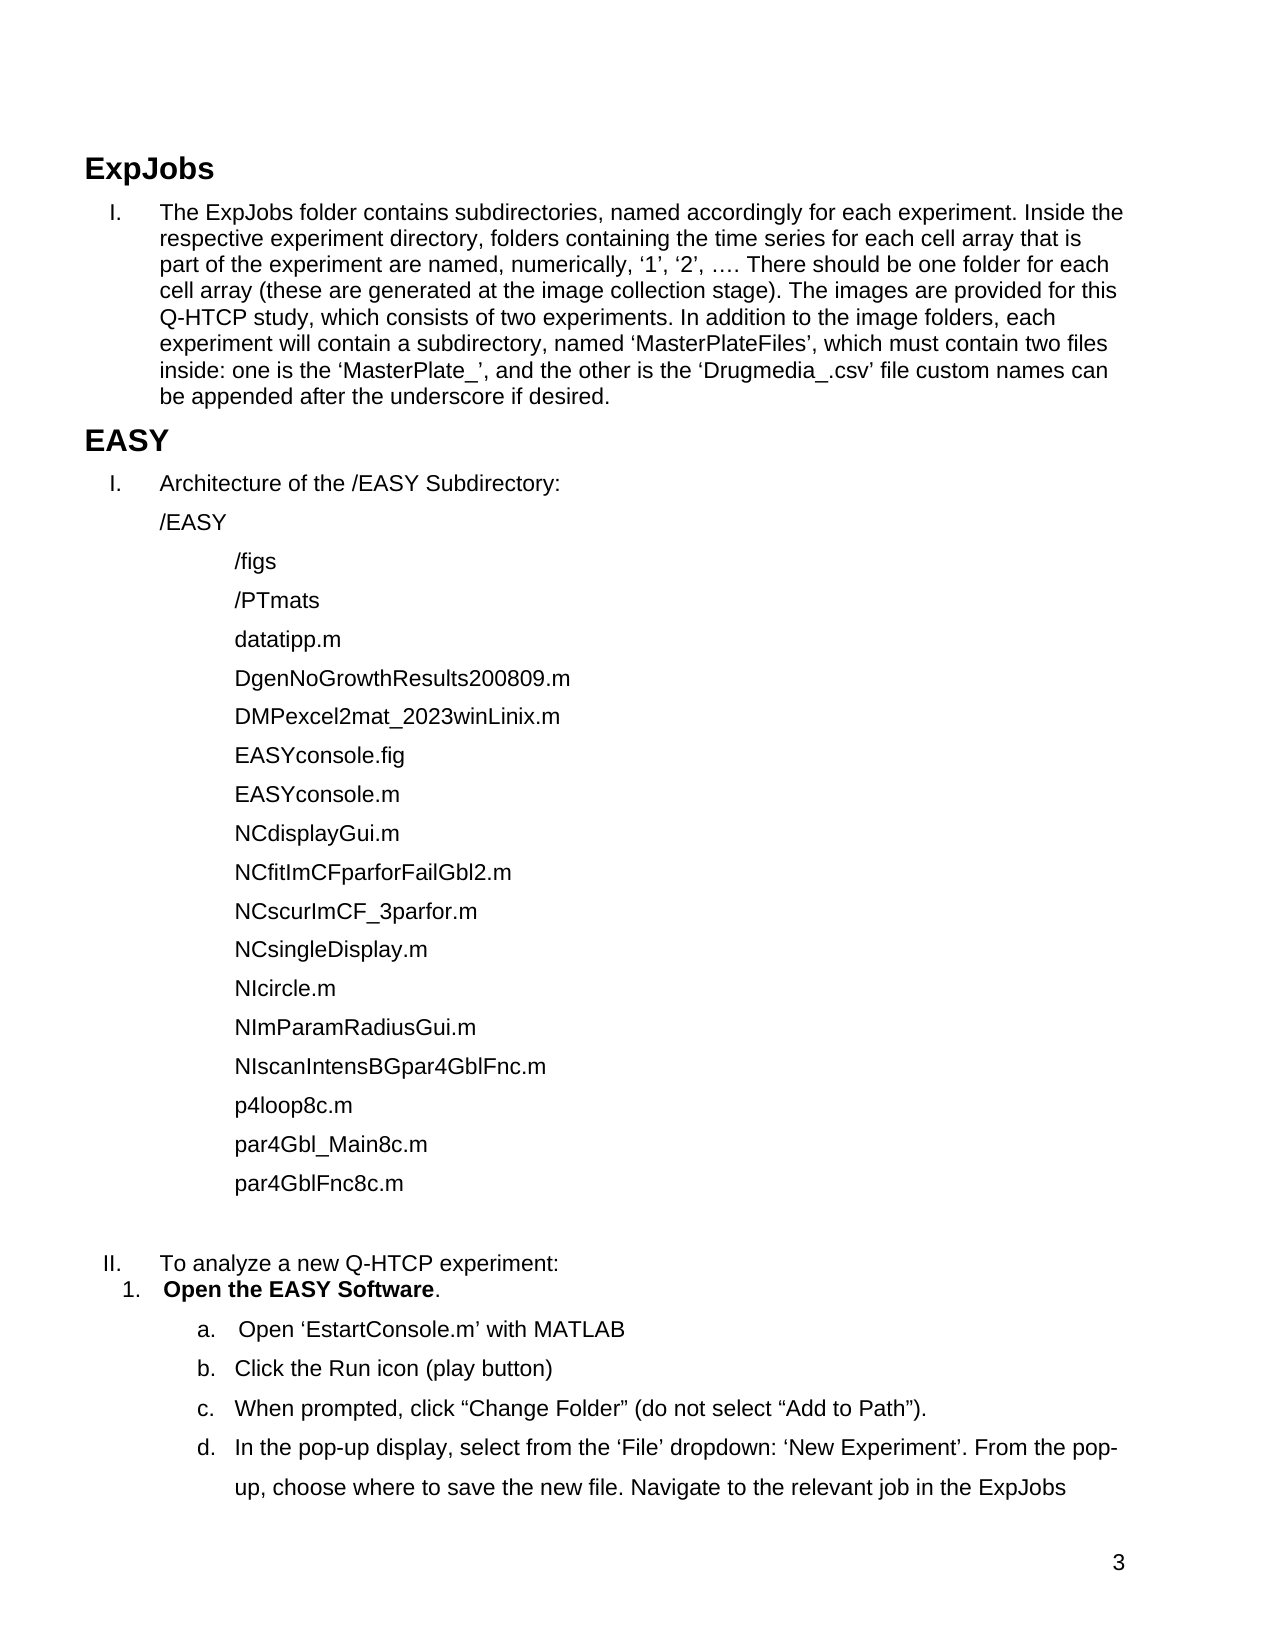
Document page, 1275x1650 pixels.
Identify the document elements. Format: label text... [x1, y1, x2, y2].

list Architecture of the /EASY Subdirectory: [122, 470, 1125, 497]
text NCsingleDisplay.m [84, 936, 1125, 963]
list Open ‘EstartConsole.m’ with MATLAB [197, 1316, 1125, 1342]
text EASYconsole.fig [84, 742, 1125, 768]
list Click the Run icon (play button) [197, 1355, 1125, 1381]
text par4Gbl_Main8c.m [84, 1131, 1125, 1157]
text par4GblFnc8c.m [84, 1169, 1125, 1196]
text /PTmats [84, 587, 1125, 613]
text NIscanIntensBGpar4GblFnc.m [84, 1053, 1125, 1079]
text /EASY [84, 509, 1125, 535]
list When prompted, click “Change Folder” (do not select “Add to Path”). [197, 1394, 1125, 1421]
list To analyze a new Q-HTCP experiment: [122, 1250, 1125, 1276]
text NCfitImCFparforFailGbl2.m [84, 859, 1125, 885]
text NIcircle.m [84, 975, 1125, 1002]
text DMPexcel2mat_2023winLinix.m [84, 703, 1125, 730]
text NCdisplayGui.m [84, 820, 1125, 846]
list The ExpJobs folder contains subdirectories, named accordingly for each experiment. Inside the respective experiment directory, folders containing the time series for each cell array that is part of the experiment are named, numerically, ‘1’, ‘2’, …. There should be one folder for each cell array (these are generated at the image collection stage). The images are provided for this Q-HTCP study, which consists of two experiments. In addition to the image folders, each experiment will contain a subdirectory, named ‘MasterPlateFiles’, which must contain two files inside: one is the ‘MasterPlate_’, and the other is the ‘Drugmedia_.csv’ file custom names can be appended after the underscore if desired. [122, 198, 1125, 409]
text EASY [84, 422, 1125, 458]
text p4loop8c.m [84, 1092, 1125, 1118]
text datatipp.m [84, 626, 1125, 652]
text /figs [84, 548, 1125, 574]
text NCscurImCF_3parfor.m [84, 898, 1125, 924]
text EASYconsole.m [84, 781, 1125, 807]
list In the pop-up display, select from the ‘File’ dropdown: ‘New Experiment’. From the pop-up, choose where to save the new file. Navigate to the relevant job in the ExpJobs [197, 1434, 1125, 1500]
text DgenNoGrowthResults200809.m [84, 664, 1125, 691]
text ExpJobs [84, 150, 1125, 186]
list Open the EASY Software. [122, 1276, 1125, 1302]
text NImParamRadiusGui.m [84, 1014, 1125, 1041]
